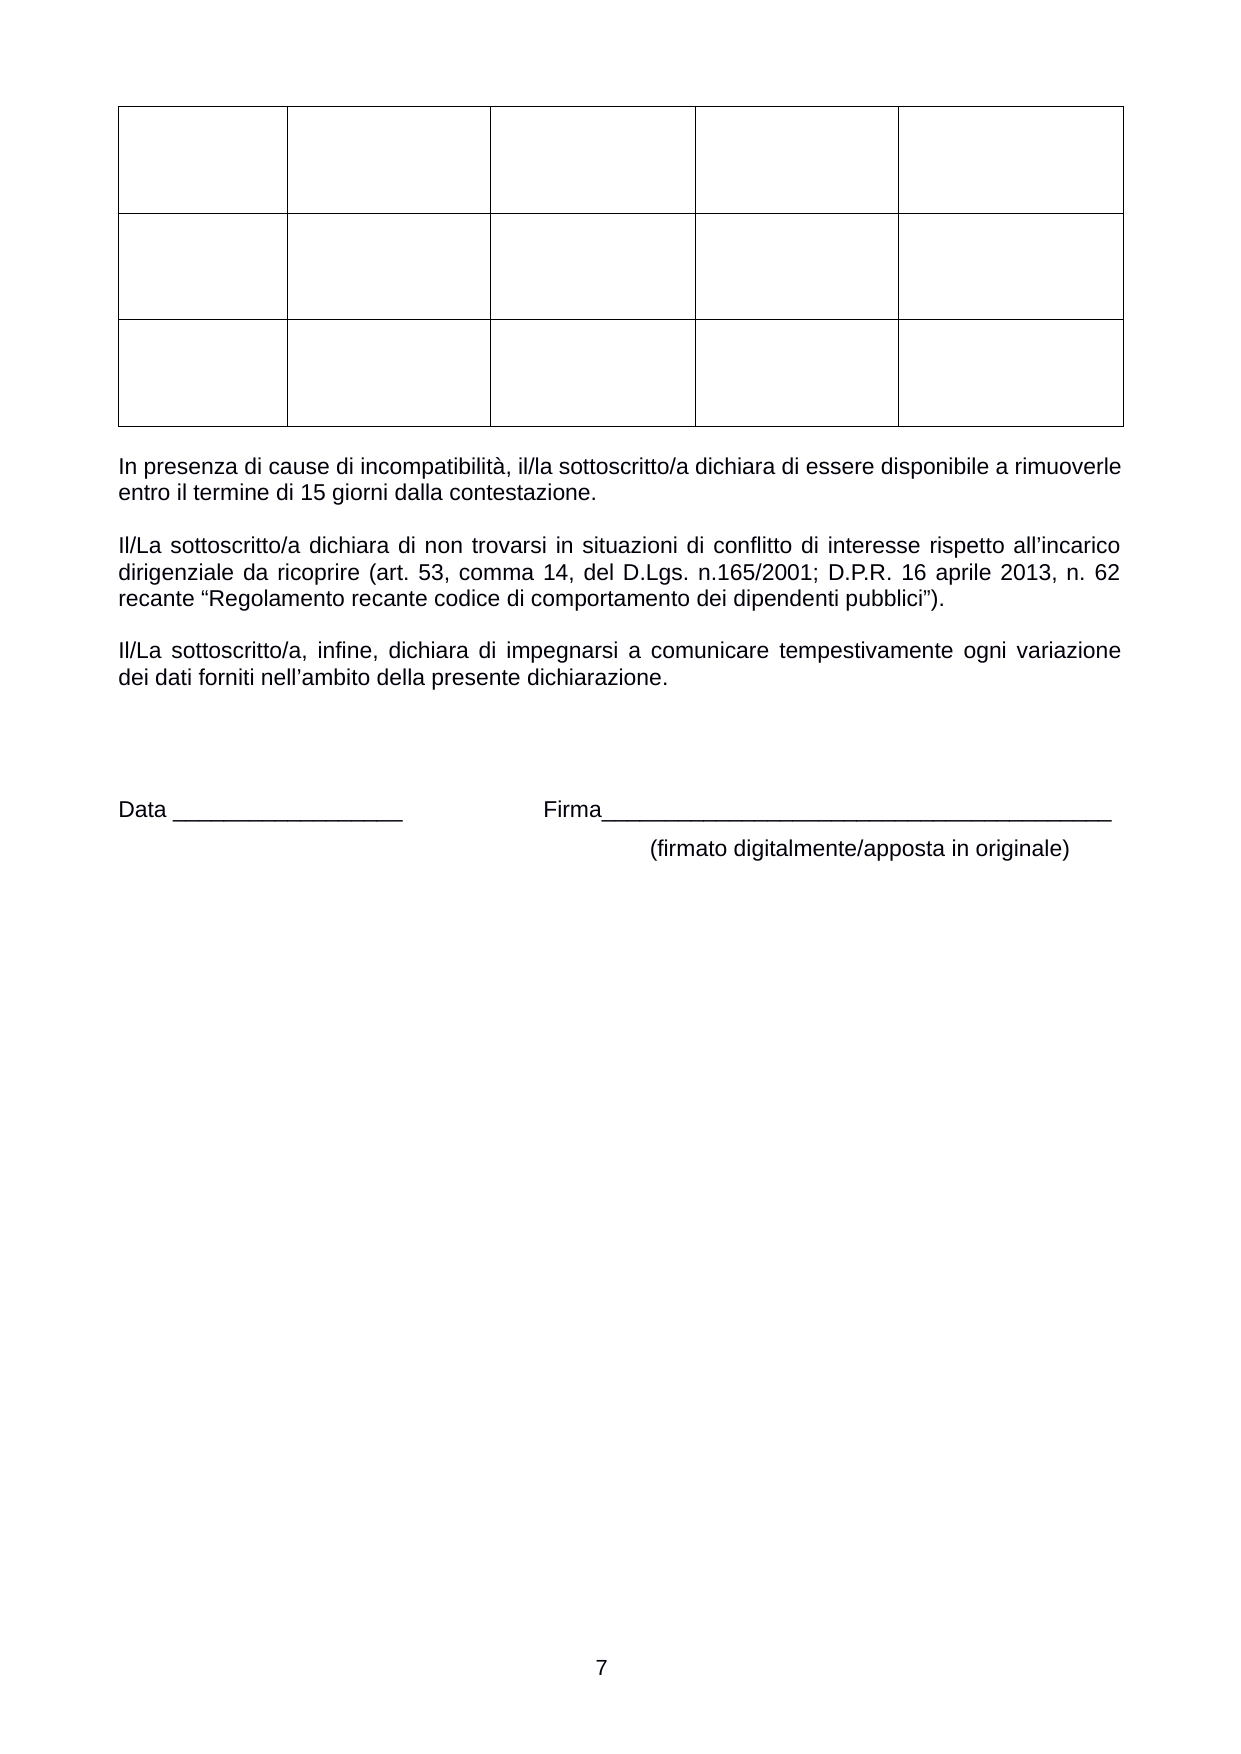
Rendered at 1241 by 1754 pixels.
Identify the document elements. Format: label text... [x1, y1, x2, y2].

table_cell [119, 214, 287, 319]
text Il/La sottoscritto/a, infine, dichiara di impegnarsi a comunicare tempestivamente ogni variazione dei dati forniti nell’ambito della presente dichiarazione. [118, 637, 1122, 690]
table_cell [491, 107, 695, 213]
table_cell [899, 320, 1123, 426]
table_cell [696, 107, 898, 213]
table_cell [899, 214, 1123, 319]
table_cell [491, 320, 695, 426]
text In presenza di cause di incompatibilità, il/la sottoscritto/a dichiara di essere disponibile a rimuoverle entro il termine di 15 giorni dalla contestazione. [118, 453, 1122, 506]
table_cell [288, 214, 490, 319]
table_cell [288, 107, 490, 213]
table_cell [288, 320, 490, 426]
table_cell [491, 214, 695, 319]
table_cell [696, 320, 898, 426]
table_cell [119, 320, 287, 426]
text Data __________________ Firma________________________________________ [118, 796, 1122, 822]
text Il/La sottoscritto/a dichiara di non trovarsi in situazioni di conflitto di interesse rispetto all’incarico dirigenziale da ricoprire (art. 53, comma 14, del D.Lgs. n.165/2001; D.P.R. 16 aprile 2013, n. 62 recante “Regolamento recante codice di comportamento dei dipendenti pubblici”). [118, 532, 1122, 611]
text (firmato digitalmente/apposta in originale) [620, 835, 1122, 861]
table_cell [899, 107, 1123, 213]
table_cell [696, 214, 898, 319]
table_cell [119, 107, 287, 213]
